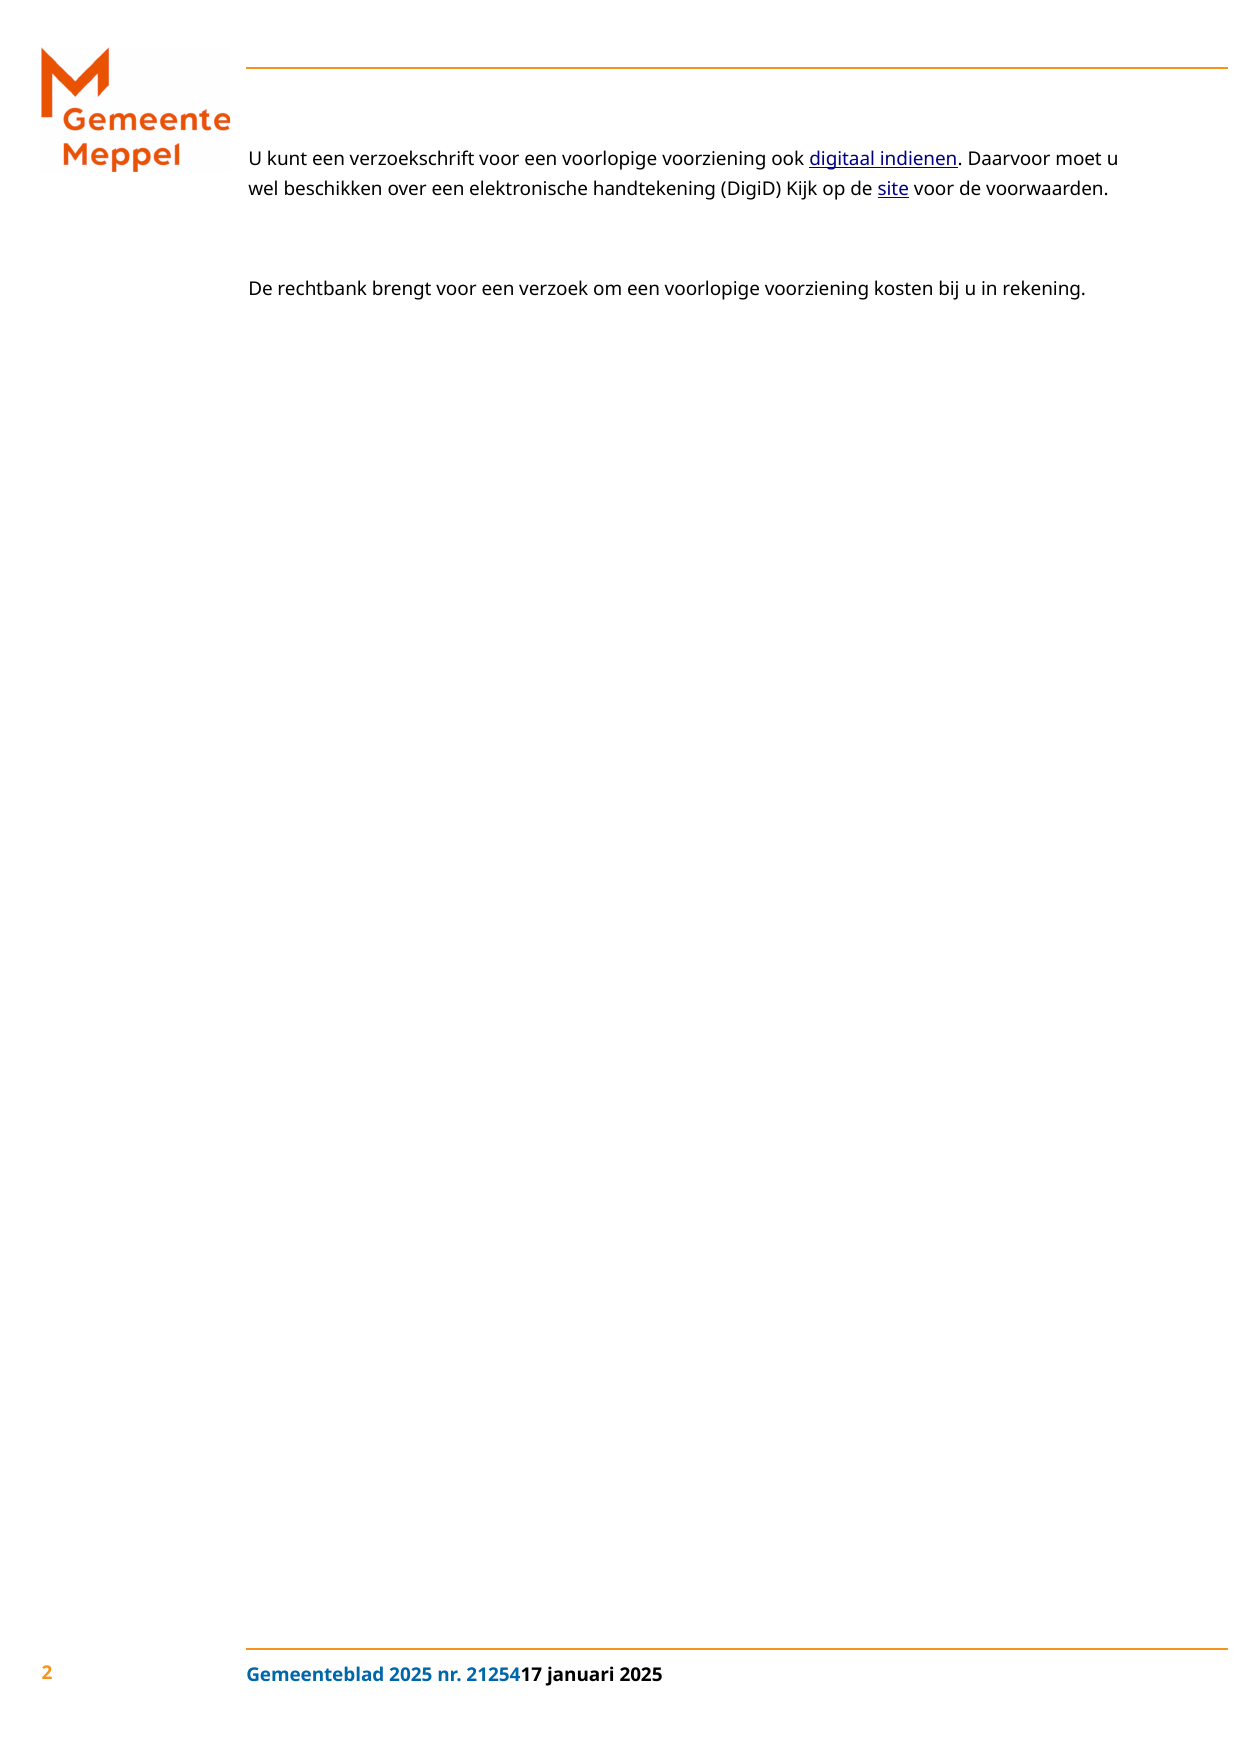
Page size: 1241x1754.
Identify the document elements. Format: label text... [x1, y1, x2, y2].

text De rechtbank brengt voor een verzoek om een voorlopige voorziening kosten bij u in rekening. [248, 276, 1152, 301]
picture [41, 47, 231, 172]
text U kunt een verzoekschrift voor een voorlopige voorziening ook digitaal indienen. Daarvoor moet u wel beschikken over een elektronische handtekening (DigiD) Kijk op de site voor de voorwaarden. [248, 145, 1152, 201]
